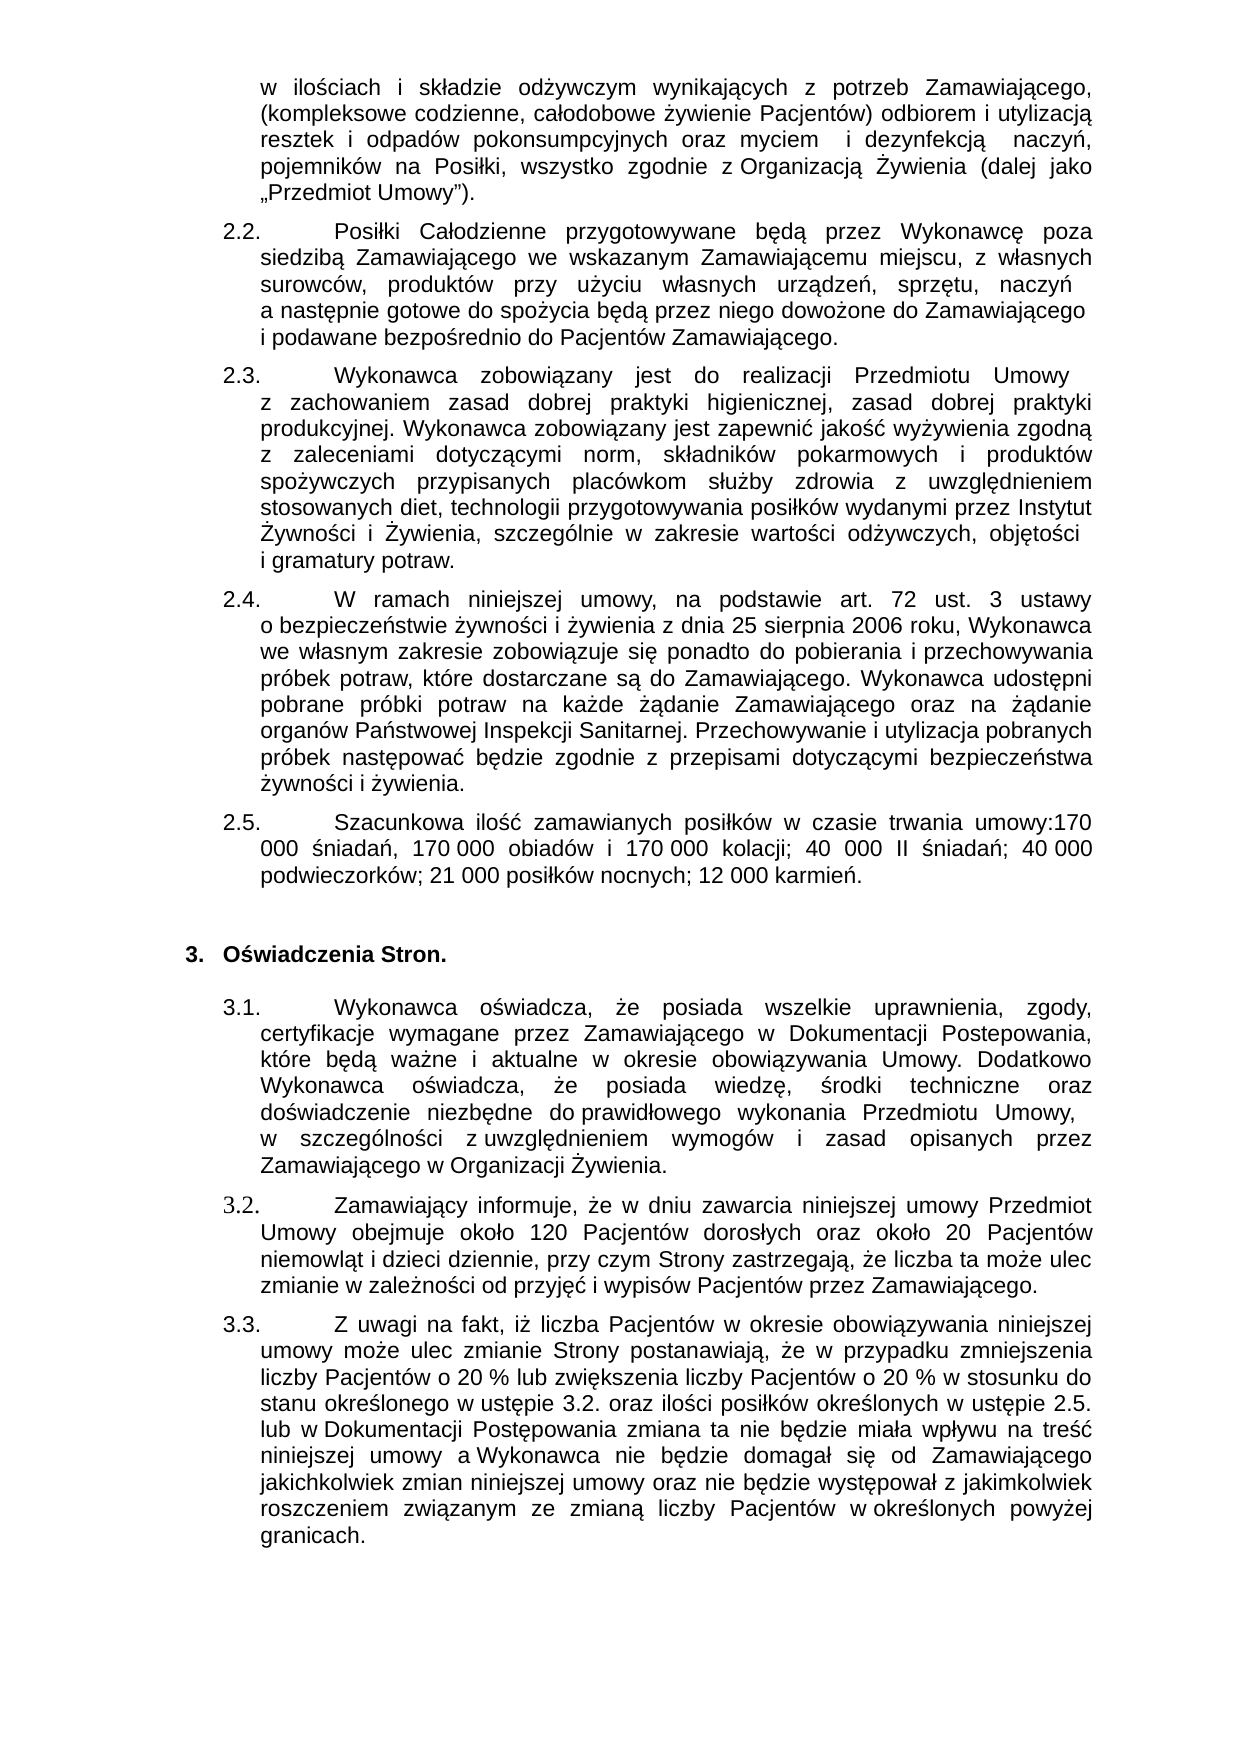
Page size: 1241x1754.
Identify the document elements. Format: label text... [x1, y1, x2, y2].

list Wykonawca oświadcza, że posiada wszelkie uprawnienia, zgody, certyfikacje wymagane przez Zamawiającego w Dokumentacji Postepowania, które będą ważne i aktualne w okresie obowiązywania Umowy. Dodatkowo Wykonawca oświadcza, że posiada wiedzę, środki techniczne oraz doświadczenie niezbędne do prawidłowego wykonania Przedmiotu Umowy, w szczególności z uwzględnieniem wymogów i zasad opisanych przez Zamawiającego w Organizacji Żywienia. [223, 993, 1093, 1178]
list W ramach niniejszej umowy, na podstawie art. 72 ust. 3 ustawy o bezpieczeństwie żywności i żywienia z dnia 25 sierpnia 2006 roku, Wykonawca we własnym zakresie zobowiązuje się ponadto do pobierania i przechowywania próbek potraw, które dostarczane są do Zamawiającego. Wykonawca udostępni pobrane próbki potraw na każde żądanie Zamawiającego oraz na żądanie organów Państwowej Inspekcji Sanitarnej. Przechowywanie i utylizacja pobranych próbek następować będzie zgodnie z przepisami dotyczącymi bezpieczeństwa żywności i żywienia. [223, 586, 1093, 796]
list w ilościach i składzie odżywczym wynikających z potrzeb Zamawiającego, (kompleksowe codzienne, całodobowe żywienie Pacjentów) odbiorem i utylizacją resztek i odpadów pokonsumpcyjnych oraz myciem i dezynfekcją naczyń, pojemników na Posiłki, wszystko zgodnie z Organizacją Żywienia (dalej jako „Przedmiot Umowy”). [223, 74, 1093, 206]
list Posiłki Całodzienne przygotowywane będą przez Wykonawcę poza siedzibą Zamawiającego we wskazanym Zamawiającemu miejscu, z własnych surowców, produktów przy użyciu własnych urządzeń, sprzętu, naczyń a następnie gotowe do spożycia będą przez niego dowożone do Zamawiającego i podawane bezpośrednio do Pacjentów Zamawiającego. [223, 218, 1093, 350]
list Wykonawca zobowiązany jest do realizacji Przedmiotu Umowy z zachowaniem zasad dobrej praktyki higienicznej, zasad dobrej praktyki produkcyjnej. Wykonawca zobowiązany jest zapewnić jakość wyżywienia zgodną z zaleceniami dotyczącymi norm, składników pokarmowych i produktów spożywczych przypisanych placówkom służby zdrowia z uwzględnieniem stosowanych diet, technologii przygotowywania posiłków wydanymi przez Instytut Żywności i Żywienia, szczególnie w zakresie wartości odżywczych, objętości i gramatury potraw. [223, 362, 1093, 573]
list Oświadczenia Stron. [185, 941, 1093, 967]
list Z uwagi na fakt, iż liczba Pacjentów w okresie obowiązywania niniejszej umowy może ulec zmianie Strony postanawiają, że w przypadku zmniejszenia liczby Pacjentów o 20 % lub zwiększenia liczby Pacjentów o 20 % w stosunku do stanu określonego w ustępie 3.2. oraz ilości posiłków określonych w ustępie 2.5. lub w Dokumentacji Postępowania zmiana ta nie będzie miała wpływu na treść niniejszej umowy a Wykonawca nie będzie domagał się od Zamawiającego jakichkolwiek zmian niniejszej umowy oraz nie będzie występował z jakimkolwiek roszczeniem związanym ze zmianą liczby Pacjentów w określonych powyżej granicach. [223, 1311, 1093, 1548]
list Szacunkowa ilość zamawianych posiłków w czasie trwania umowy:170 000 śniadań, 170 000 obiadów i 170 000 kolacji; 40 000 II śniadań; 40 000 podwieczorków; 21 000 posiłków nocnych; 12 000 karmień. [223, 809, 1093, 888]
list Zamawiający informuje, że w dniu zawarcia niniejszej umowy Przedmiot Umowy obejmuje około 120 Pacjentów dorosłych oraz około 20 Pacjentów niemowląt i dzieci dziennie, przy czym Strony zastrzegają, że liczba ta może ulec zmianie w zależności od przyjęć i wypisów Pacjentów przez Zamawiającego. [223, 1190, 1093, 1298]
